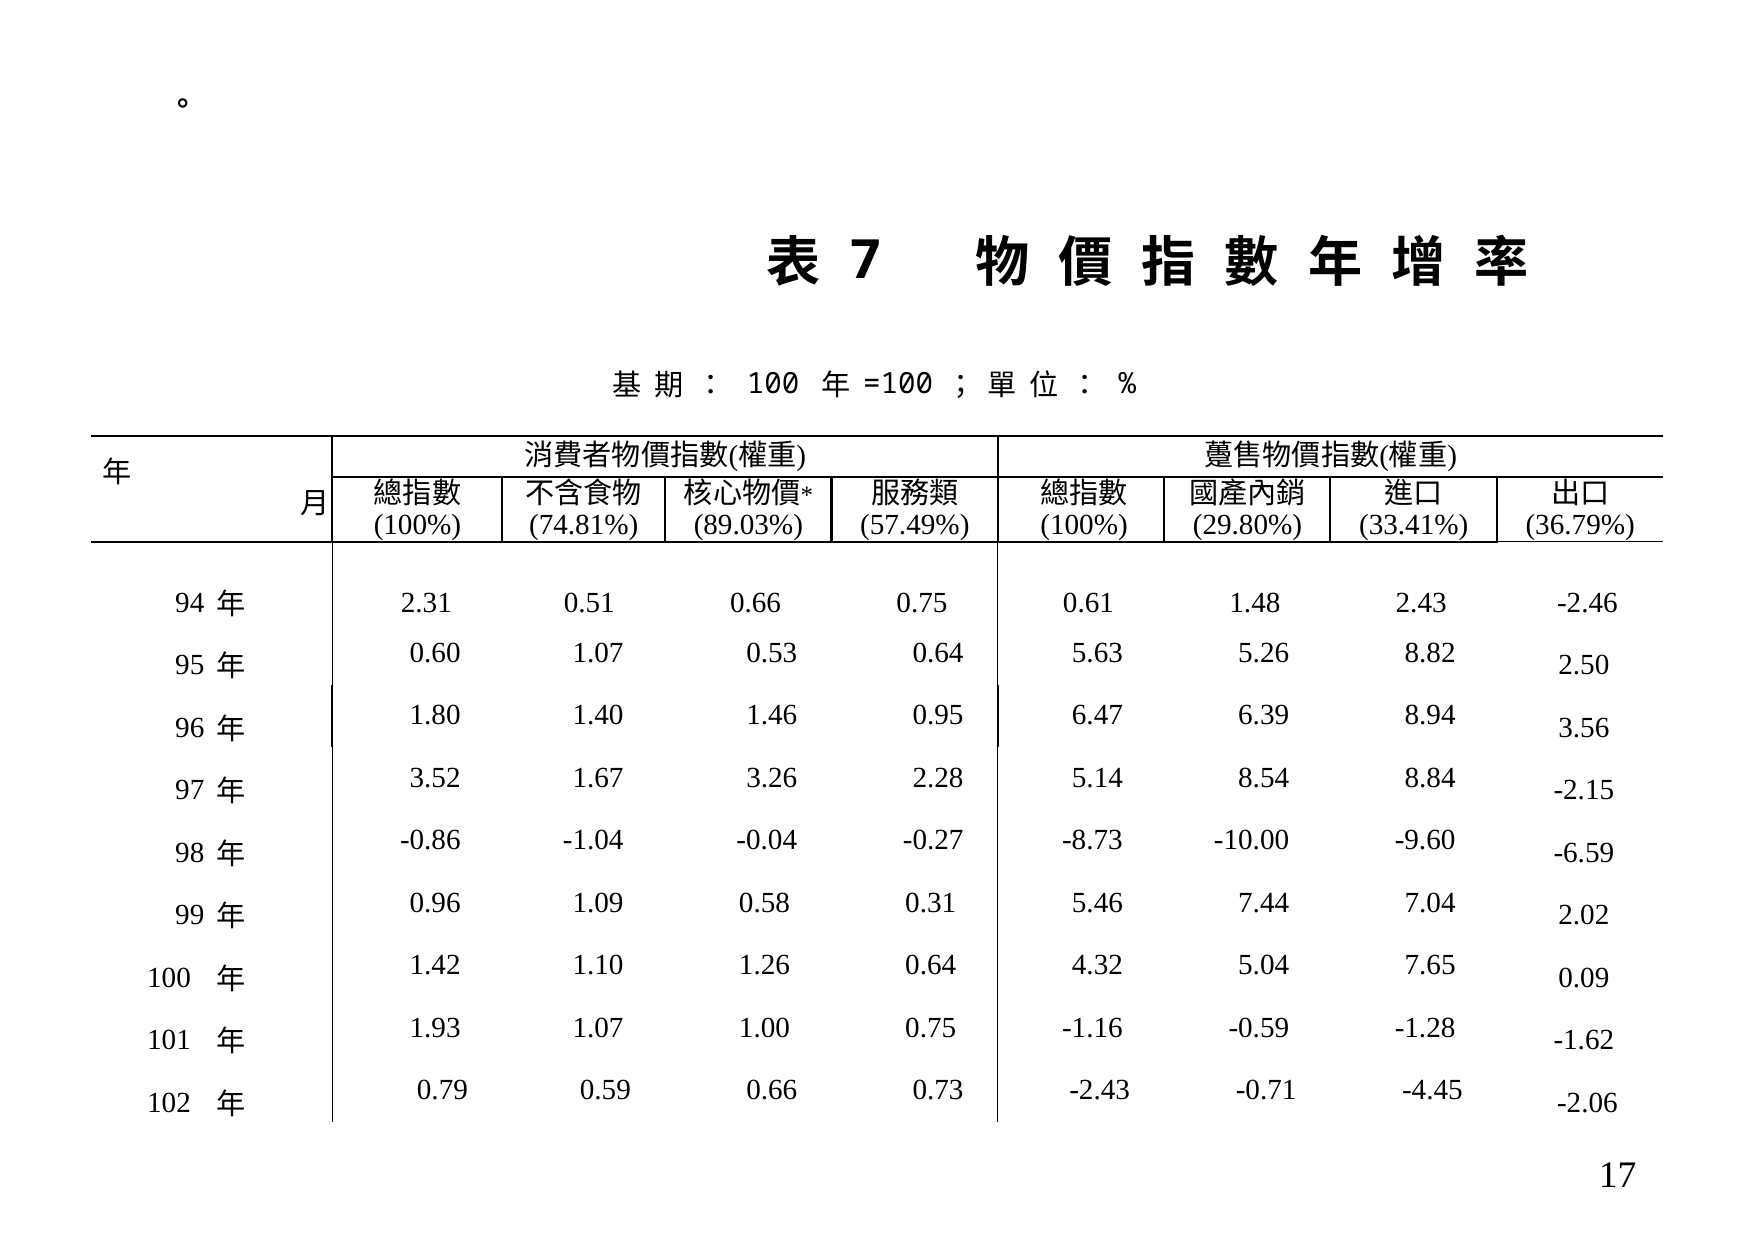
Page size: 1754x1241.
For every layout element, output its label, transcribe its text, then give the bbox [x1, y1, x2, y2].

table_cell 7.44 [1164, 872, 1330, 935]
table_cell 2.28 [831, 747, 997, 810]
table_cell 0.66 [665, 543, 831, 622]
table_cell 0.60 [333, 622, 502, 685]
table_cell -1.16 [998, 997, 1164, 1060]
table_cell 0.64 [831, 622, 997, 685]
table_cell 總指數(100%) [999, 478, 1163, 541]
table_cell -9.60 [1330, 810, 1497, 872]
table_cell 1.80 [333, 685, 502, 747]
table_cell 101年 [91, 997, 332, 1060]
table_cell 0.95 [831, 685, 997, 747]
table_cell -0.27 [831, 810, 997, 872]
table_cell 7.65 [1330, 935, 1497, 997]
table_cell 8.84 [1330, 747, 1497, 810]
table_cell 5.63 [998, 622, 1164, 685]
table_cell 0.31 [831, 872, 997, 935]
table_cell 1.09 [502, 872, 665, 935]
table_cell 5.26 [1164, 622, 1330, 685]
table_cell 99年 [91, 872, 332, 935]
table_cell -1.04 [502, 810, 665, 872]
table_cell 進口(33.41%) [1331, 478, 1496, 541]
table_cell 94年 [91, 543, 332, 622]
table_cell 0.59 [502, 1060, 665, 1122]
table_cell 核心物價* (89.03%) [666, 478, 830, 541]
table_cell 6.47 [999, 685, 1164, 747]
table_cell 出口(36.79%) [1498, 478, 1663, 541]
table_cell 0.51 [502, 543, 665, 622]
table_cell 0.75 [831, 997, 997, 1060]
table_cell 7.04 [1330, 872, 1497, 935]
table_cell 2.43 [1330, 543, 1497, 622]
table_cell 3.56 [1497, 685, 1663, 747]
table_cell 0.09 [1497, 935, 1663, 997]
table_cell -0.86 [333, 810, 502, 872]
table_cell 2.31 [333, 543, 502, 622]
subtitle [129, 1130, 1198, 1205]
subtitle 。 [127, 60, 1627, 122]
table_cell 1.07 [502, 997, 665, 1060]
table_cell -4.45 [1330, 1060, 1497, 1122]
table_cell -0.59 [1164, 997, 1330, 1060]
table_cell 96年 [91, 685, 331, 747]
table_cell 1.46 [665, 685, 831, 747]
table_cell 0.53 [665, 622, 831, 685]
table_cell 4.32 [998, 935, 1164, 997]
table_cell 0.96 [333, 872, 502, 935]
table_cell 95年 [91, 622, 332, 685]
table_cell 2.50 [1497, 622, 1663, 685]
table_cell 0.75 [831, 543, 997, 622]
table_cell 1.48 [1164, 543, 1330, 622]
table_cell 0.61 [998, 543, 1164, 622]
table_header 躉售物價指數(權重) [999, 437, 1663, 476]
table_cell 1.26 [665, 935, 831, 997]
table_cell 2.02 [1497, 872, 1663, 935]
table_cell -2.06 [1497, 1060, 1663, 1122]
table_cell 0.79 [333, 1060, 502, 1122]
table_cell 不含食物(74.81%) [503, 478, 664, 541]
table_cell 總指數 (100%) [333, 478, 501, 541]
subtitle 表7 物價指數年增率 基期：100年=100；單位：% [127, 185, 1627, 435]
table_cell 1.10 [502, 935, 665, 997]
table_cell 3.52 [333, 747, 502, 810]
table_header 年 月 [91, 437, 331, 541]
table_cell 國產內銷(29.80%) [1165, 478, 1329, 541]
table_cell 0.73 [831, 1060, 997, 1122]
table_cell 5.46 [998, 872, 1164, 935]
table_cell 100年 [91, 935, 332, 997]
table_cell -2.46 [1497, 542, 1663, 622]
table_cell 97年 [91, 747, 332, 810]
table_cell -0.04 [665, 810, 831, 872]
table_cell 0.66 [665, 1060, 831, 1122]
table_cell 1.00 [665, 997, 831, 1060]
table_cell 1.42 [333, 935, 502, 997]
table_cell 0.64 [831, 935, 997, 997]
table_cell 1.07 [502, 622, 665, 685]
table_cell 8.82 [1330, 622, 1497, 685]
table_cell 1.93 [333, 997, 502, 1060]
table_cell -8.73 [998, 810, 1164, 872]
table_cell -1.62 [1497, 997, 1663, 1060]
table_cell 3.26 [665, 747, 831, 810]
table_cell 102年 [91, 1060, 332, 1122]
table_cell 8.94 [1330, 685, 1497, 747]
table_cell 服務類(57.49%) [833, 478, 997, 541]
table_cell 5.04 [1164, 935, 1330, 997]
table_cell -2.15 [1497, 747, 1663, 810]
table_cell -6.59 [1497, 810, 1663, 872]
table_header 消費者物價指數(權重) [333, 437, 997, 476]
table_cell -0.71 [1164, 1060, 1330, 1122]
table_cell 5.14 [998, 747, 1164, 810]
table_cell -2.43 [998, 1060, 1164, 1122]
table_cell 6.39 [1164, 685, 1330, 747]
table_cell 98年 [91, 810, 332, 872]
table_cell 0.58 [665, 872, 831, 935]
table_cell 1.40 [502, 685, 665, 747]
table_cell 8.54 [1164, 747, 1330, 810]
table_cell 1.67 [502, 747, 665, 810]
table_cell -10.00 [1164, 810, 1330, 872]
table_cell -1.28 [1330, 997, 1497, 1060]
